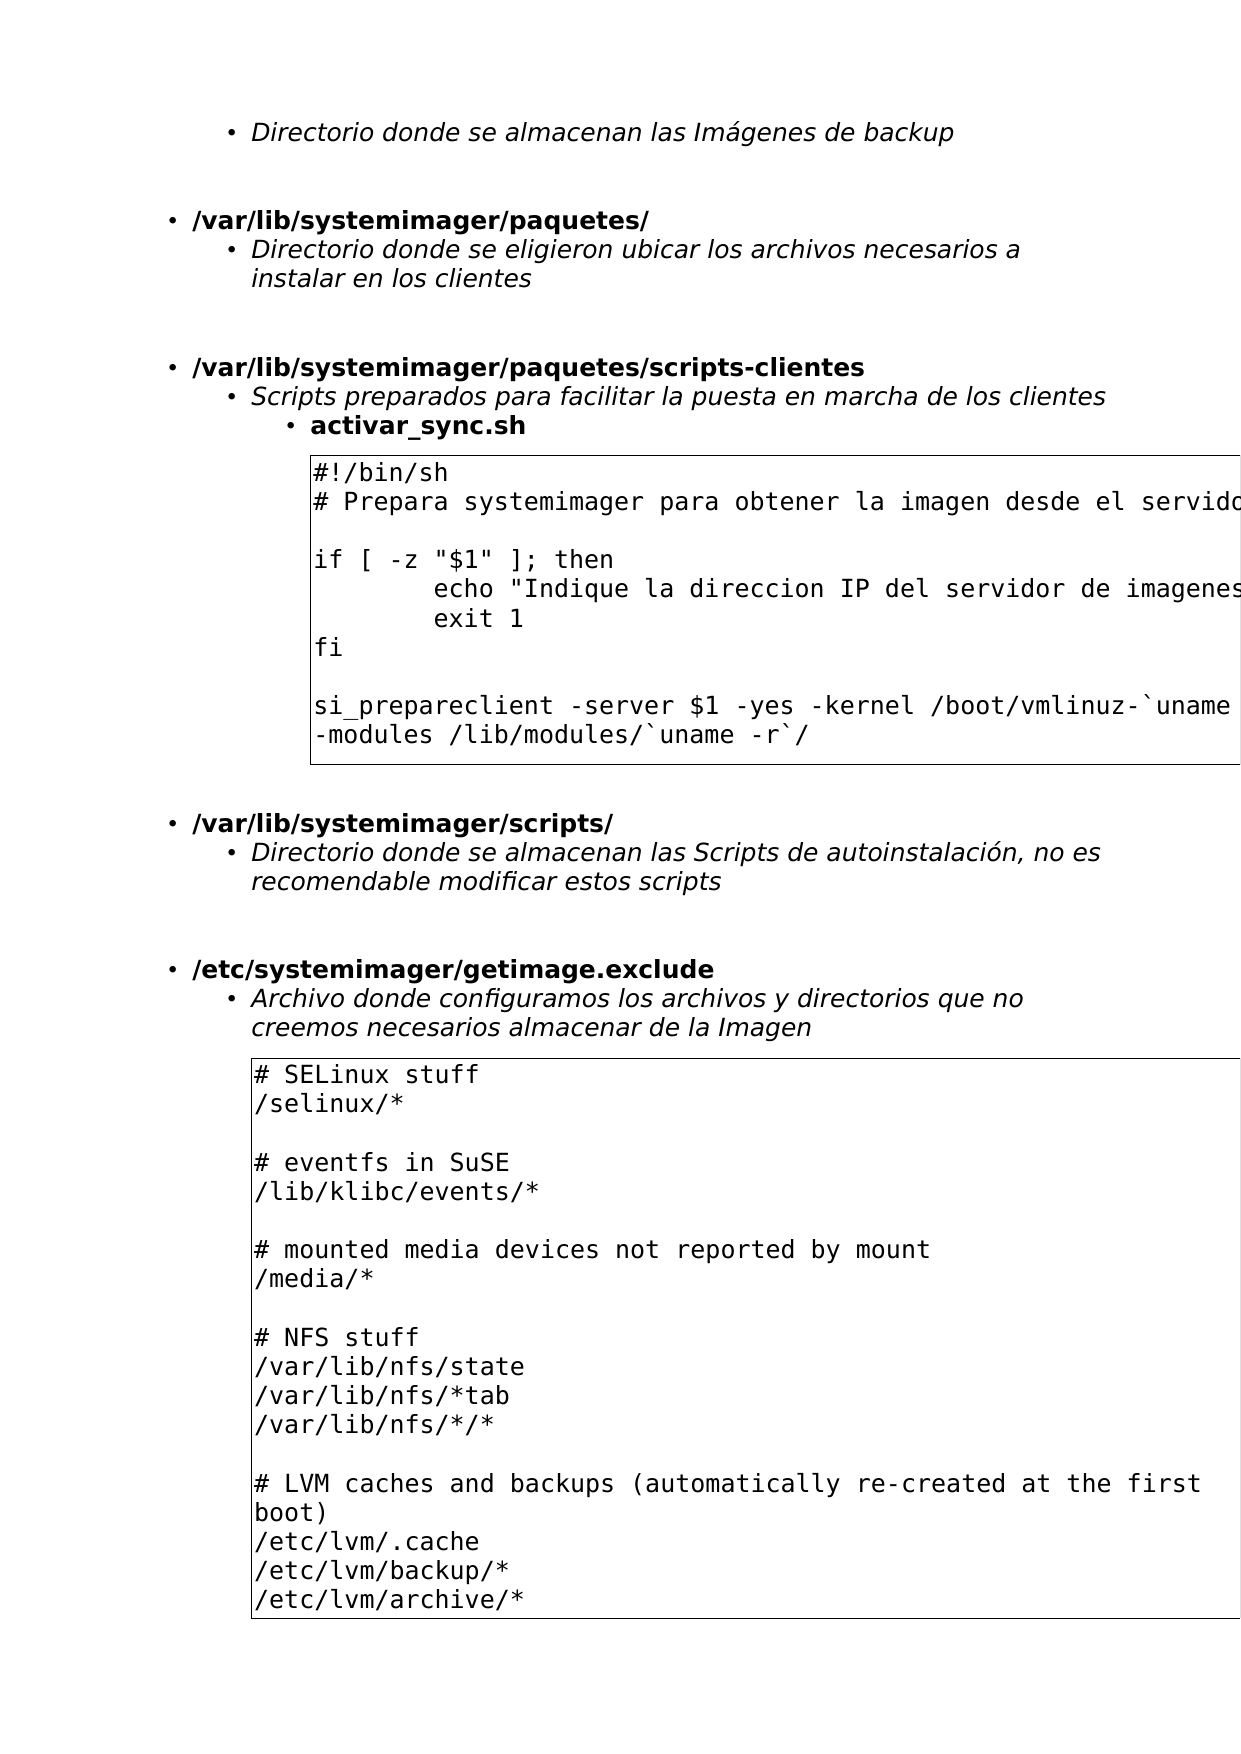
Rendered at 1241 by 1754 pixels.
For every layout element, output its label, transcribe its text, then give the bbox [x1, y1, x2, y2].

list /etc/systemimager/getimage.exclude [177, 955, 1122, 984]
list Directorio donde se eligieron ubicar los archivos necesarios a instalar en los clientes [236, 235, 1122, 294]
table_header #!/bin/sh # Prepara systemimager para obtener la imagen desde el servidor if [ -z "$1" ]; then echo "Indique la direccion IP del servidor de imagenes" exit 1 fi si_prepareclient -server $1 -yes -kernel /boot/vmlinuz-`uname -r` -modules /lib/modules/`uname -r`/ [311, 456, 1240, 764]
table_header # SELinux stuff /selinux/* # eventfs in SuSE /lib/klibc/events/* # mounted media devices not reported by mount /media/* # NFS stuff /var/lib/nfs/state /var/lib/nfs/*tab /var/lib/nfs/*/* # LVM caches and backups (automatically re-created at the first boot) /etc/lvm/.cache /etc/lvm/backup/* /etc/lvm/archive/* [252, 1059, 1240, 1618]
list /var/lib/systemimager/paquetes/scripts-clientes [177, 353, 1122, 382]
list Archivo donde configuramos los archivos y directorios que no creemos necesarios almacenar de la Imagen [236, 984, 1122, 1043]
list activar_sync.sh [295, 411, 1122, 440]
list /var/lib/systemimager/paquetes/ [177, 206, 1122, 235]
list Directorio donde se almacenan las Imágenes de backup [236, 118, 1122, 147]
list Directorio donde se almacenan las Scripts de autoinstalación, no es recomendable modificar estos scripts [236, 838, 1122, 896]
list /var/lib/systemimager/scripts/ [177, 809, 1122, 838]
list Scripts preparados para facilitar la puesta en marcha de los clientes [236, 382, 1122, 411]
